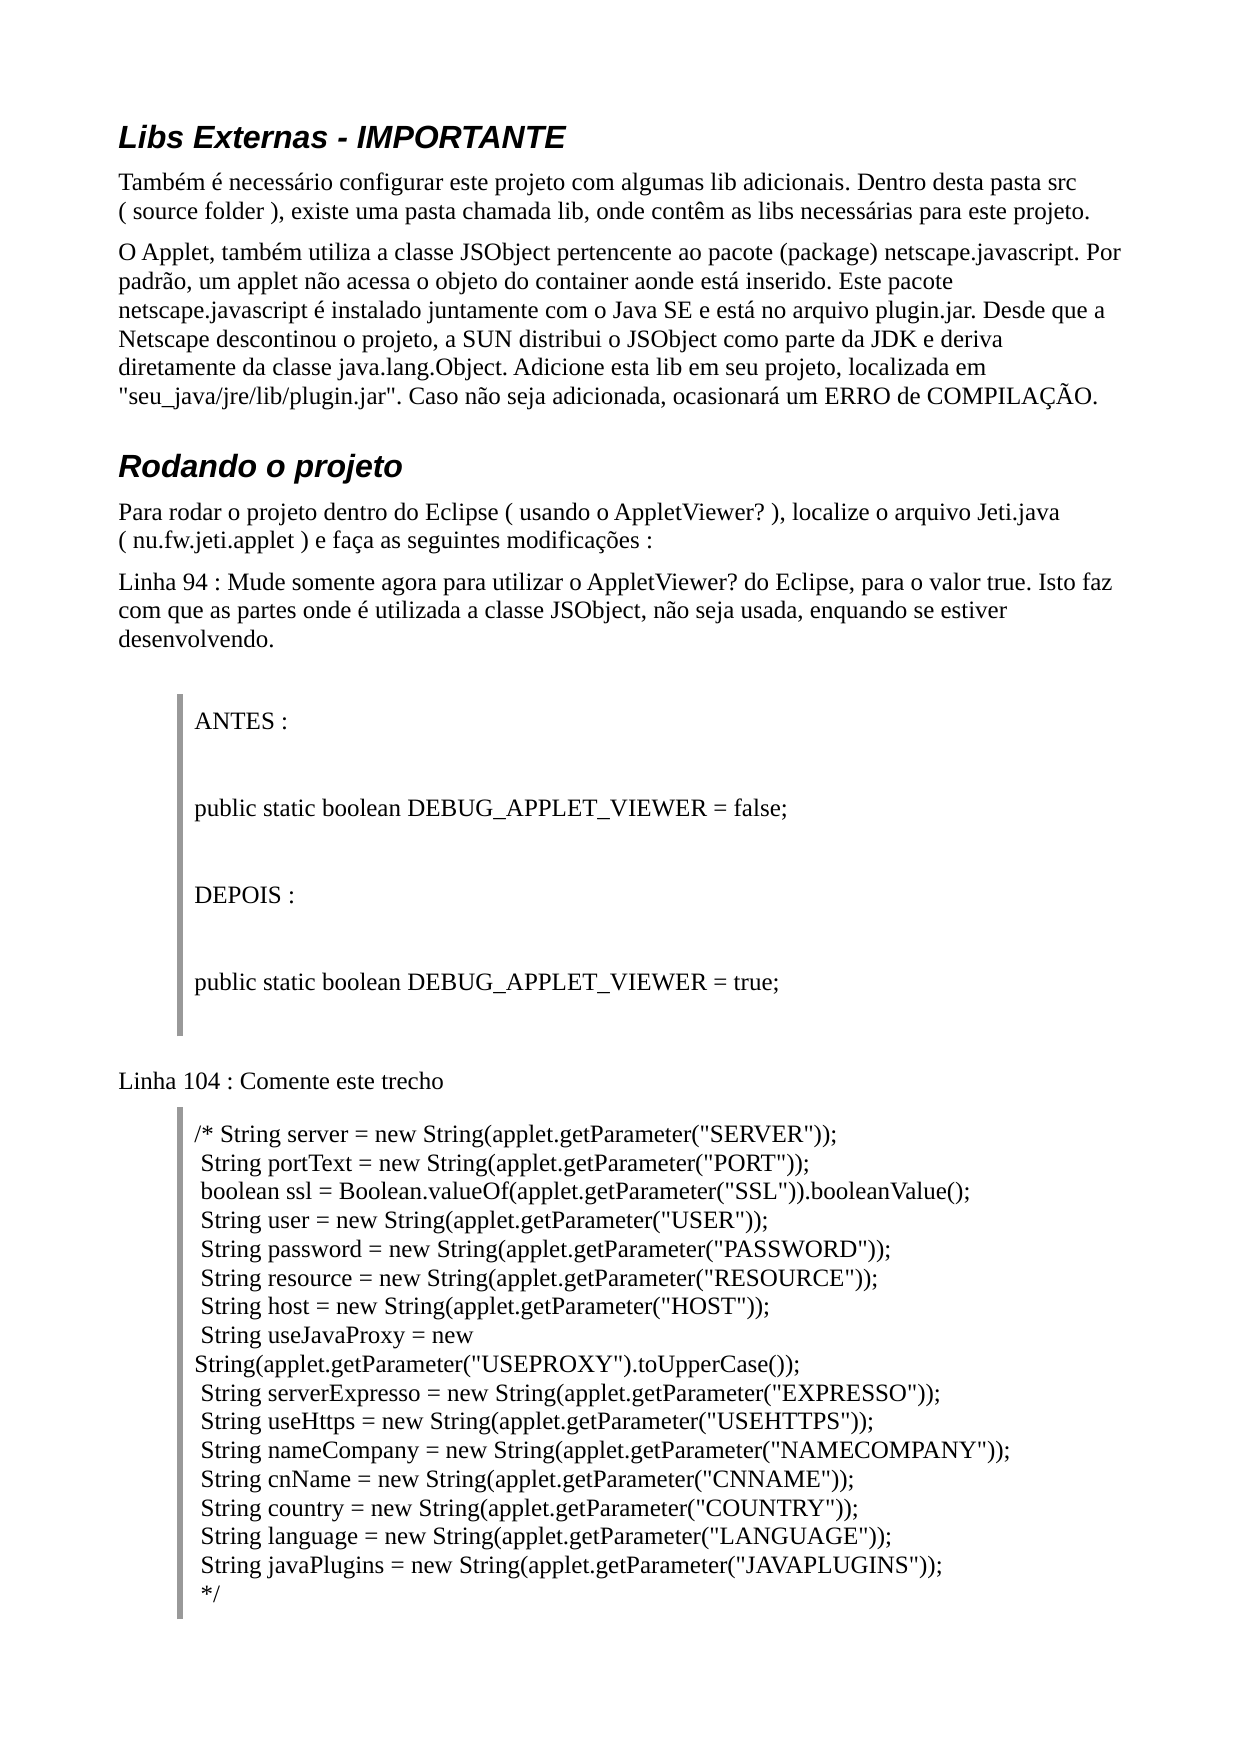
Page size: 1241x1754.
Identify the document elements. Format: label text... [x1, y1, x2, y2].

text Para rodar o projeto dentro do Eclipse ( usando o AppletViewer? ), localize o arquivo Jeti.java ( nu.fw.jeti.applet ) e faça as seguintes modificações : [118, 497, 1122, 554]
text Linha 94 : Mude somente agora para utilizar o AppletViewer? do Eclipse, para o valor true. Isto faz com que as partes onde é utilizada a classe JSObject, não seja usada, enquando se estiver desenvolvendo. [118, 567, 1122, 682]
text public static boolean DEBUG_APPLET_VIEWER = false; [183, 781, 1063, 851]
text DEPOIS : [183, 868, 1063, 938]
subtitle Libs Externas - IMPORTANTE [118, 118, 1122, 155]
text public static boolean DEBUG_APPLET_VIEWER = true; [183, 955, 1063, 1036]
text ANTES : [183, 694, 1063, 764]
subtitle Rodando o projeto [118, 447, 1122, 484]
text /* String server = new String(applet.getParameter("SERVER")); String portText = new String(applet.getParameter("PORT")); boolean ssl = Boolean.valueOf(applet.getParameter("SSL")).booleanValue(); String user = new String(applet.getParameter("USER")); String password = new String(applet.getParameter("PASSWORD")); String resource = new String(applet.getParameter("RESOURCE")); String host = new String(applet.getParameter("HOST")); String useJavaProxy = new String(applet.getParameter("USEPROXY").toUpperCase()); String serverExpresso = new String(applet.getParameter("EXPRESSO")); String useHttps = new String(applet.getParameter("USEHTTPS")); String nameCompany = new String(applet.getParameter("NAMECOMPANY")); String cnName = new String(applet.getParameter("CNNAME")); String country = new String(applet.getParameter("COUNTRY")); String language = new String(applet.getParameter("LANGUAGE")); String javaPlugins = new String(applet.getParameter("JAVAPLUGINS")); */ [183, 1107, 1063, 1619]
text Linha 104 : Comente este trecho [118, 1066, 1122, 1094]
text Também é necessário configurar este projeto com algumas lib adicionais. Dentro desta pasta src ( source folder ), existe uma pasta chamada lib, onde contêm as libs necessárias para este projeto. [118, 167, 1122, 225]
text O Applet, também utiliza a classe JSObject pertencente ao pacote (package) netscape.javascript. Por padrão, um applet não acessa o objeto do container aonde está inserido. Este pacote netscape.javascript é instalado juntamente com o Java SE e está no arquivo plugin.jar. Desde que a Netscape descontinou o projeto, a SUN distribui o JSObject como parte da JDK e deriva diretamente da classe java.lang.Object. Adicione esta lib em seu projeto, localizada em "seu_java/jre/lib/plugin.jar". Caso não seja adicionada, ocasionará um ERRO de COMPILAÇÃO. [118, 237, 1122, 410]
